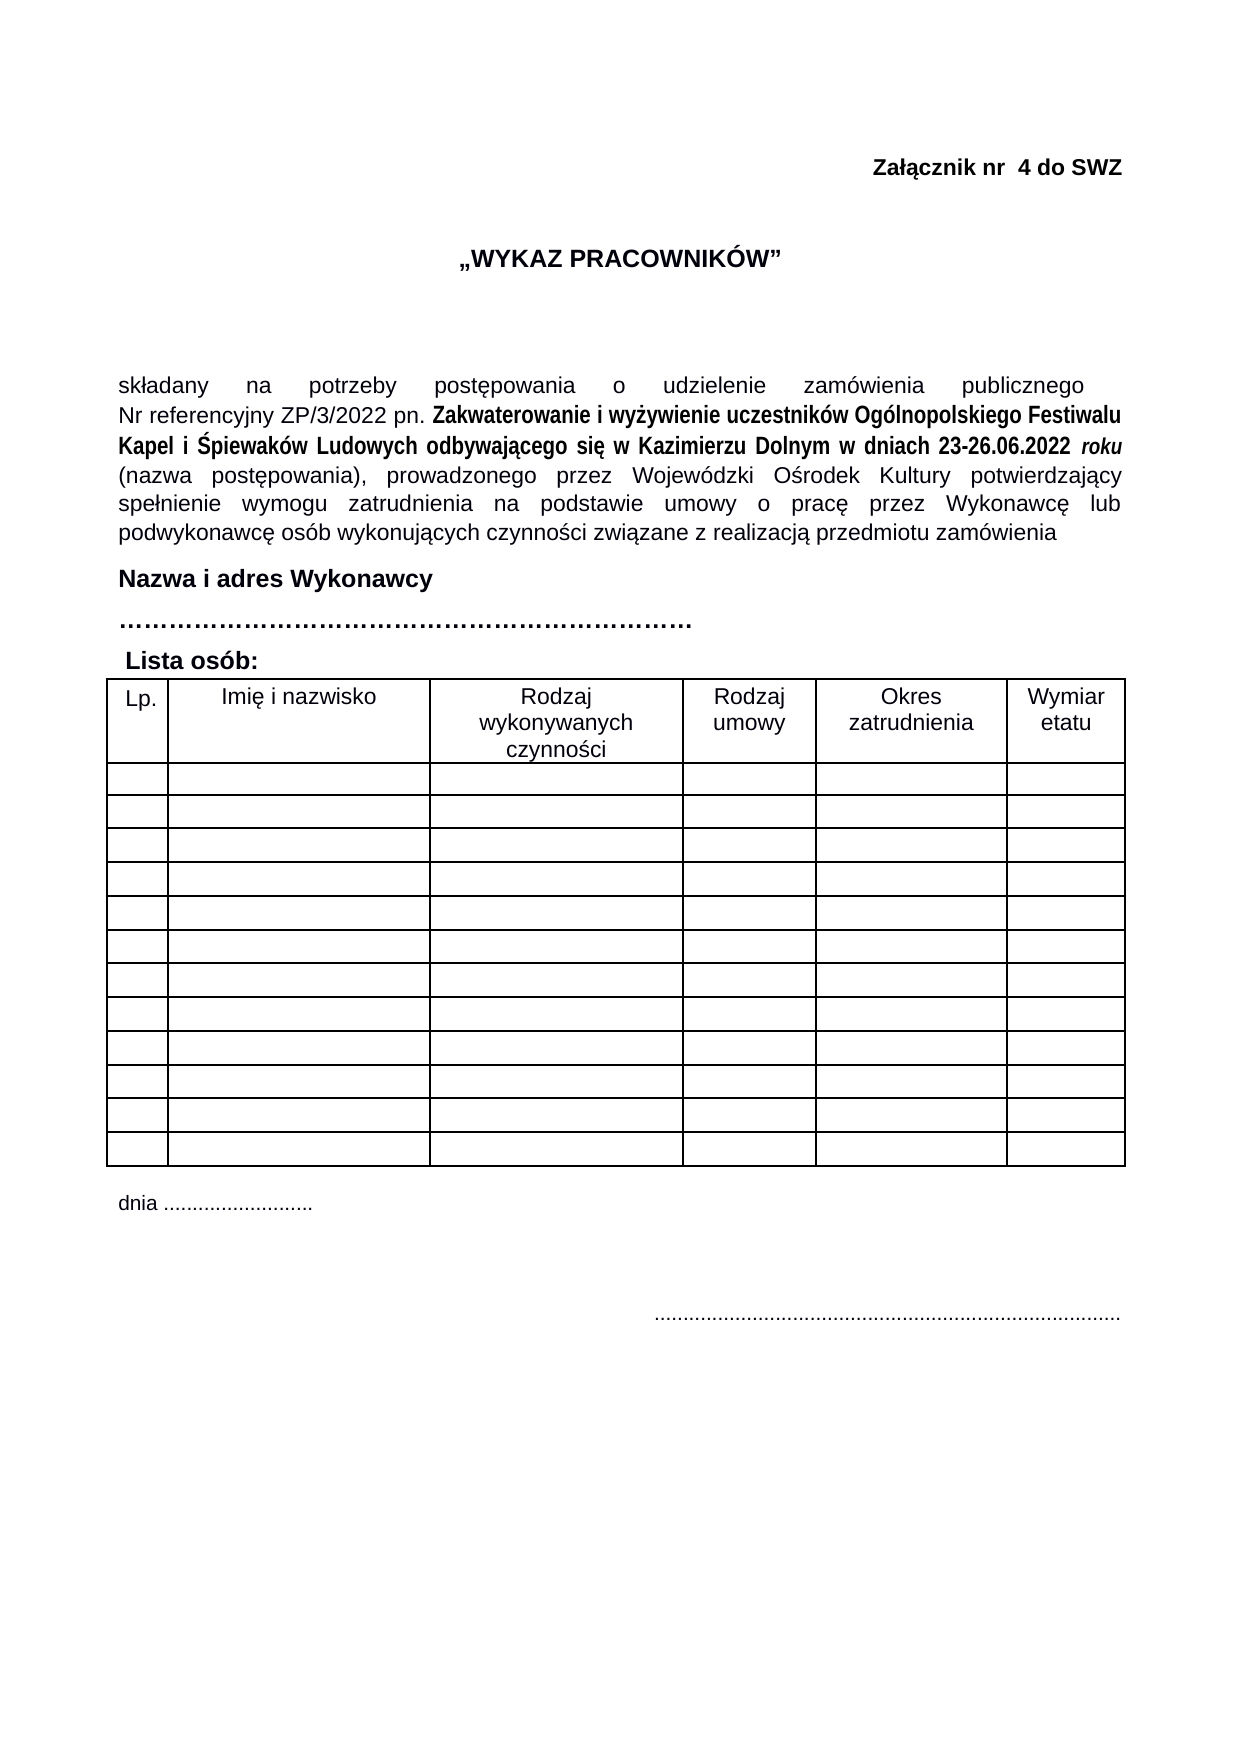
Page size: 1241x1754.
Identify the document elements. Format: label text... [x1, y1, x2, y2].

table_cell [817, 1032, 1006, 1063]
table_cell [684, 1032, 815, 1063]
table_cell [1008, 1099, 1124, 1131]
table_cell [684, 931, 815, 962]
table_cell [684, 1066, 815, 1097]
table_cell [431, 764, 682, 793]
table_cell [817, 931, 1006, 962]
table_cell [684, 897, 815, 928]
table_header Wymiar etatu [1008, 680, 1124, 762]
table_cell [108, 1032, 167, 1063]
table_cell [1008, 897, 1124, 928]
table_cell [169, 829, 429, 861]
table_cell [431, 1066, 682, 1097]
table_cell [431, 796, 682, 827]
table_cell [108, 964, 167, 996]
table_cell [169, 1133, 429, 1165]
table_cell [169, 1099, 429, 1131]
table_cell [169, 764, 429, 793]
table_cell [431, 1099, 682, 1131]
table_cell [431, 1032, 682, 1063]
table_cell [108, 998, 167, 1030]
table_cell [1008, 796, 1124, 827]
table_cell [817, 964, 1006, 996]
table_cell [817, 863, 1006, 895]
table_header Rodzaj wykonywanych czynności [431, 680, 682, 762]
table_cell [684, 1133, 815, 1165]
table_cell [169, 1032, 429, 1063]
text składany na potrzeby postępowania o udzielenie zamówienia publicznego Nr referencyjny ZP/3/2022 pn. Zakwaterowanie i wyżywienie uczestników Ogólnopolskiego Festiwalu Kapel i Śpiewaków Ludowych odbywającego się w Kazimierzu Dolnym w dniach 23-26.06.2022 roku (nazwa postępowania), prowadzonego przez Wojewódzki Ośrodek Kultury potwierdzający spełnienie wymogu zatrudnienia na podstawie umowy o pracę przez Wykonawcę lub podwykonawcę osób wykonujących czynności związane z realizacją przedmiotu zamówienia [118, 372, 1122, 545]
table_cell [108, 931, 167, 962]
table_cell [169, 1066, 429, 1097]
table_cell [108, 829, 167, 861]
table_cell [431, 897, 682, 928]
table_cell [1008, 829, 1124, 861]
table_cell [431, 829, 682, 861]
table_cell [817, 829, 1006, 861]
text Lista osób: [118, 646, 1122, 675]
table_cell [108, 897, 167, 928]
table_cell [1008, 998, 1124, 1030]
table_header Okres zatrudnienia [817, 680, 1006, 762]
table_cell [169, 931, 429, 962]
table_cell [817, 897, 1006, 928]
table_cell [108, 1066, 167, 1097]
table_cell [108, 863, 167, 895]
table_cell [684, 1099, 815, 1131]
table_cell [1008, 964, 1124, 996]
table_cell [684, 764, 815, 793]
table_cell [817, 764, 1006, 793]
table_cell [817, 1099, 1006, 1131]
table_cell [431, 931, 682, 962]
table_cell [817, 796, 1006, 827]
text „WYKAZ PRACOWNIKÓW” [118, 244, 1122, 273]
table_cell [108, 796, 167, 827]
text Nazwa i adres Wykonawcy [118, 564, 1122, 593]
table_cell [684, 796, 815, 827]
table_cell [684, 964, 815, 996]
table_cell [108, 1099, 167, 1131]
text Załącznik nr 4 do SWZ [118, 154, 1122, 180]
table_cell [1008, 863, 1124, 895]
table_cell [169, 863, 429, 895]
table_cell [1008, 931, 1124, 962]
table_cell [169, 897, 429, 928]
table_cell [817, 1133, 1006, 1165]
table_cell [684, 998, 815, 1030]
table_cell [1008, 1133, 1124, 1165]
table_cell [817, 998, 1006, 1030]
table_cell [431, 1133, 682, 1165]
text ................................................................................. [118, 1301, 1122, 1325]
table_cell [431, 863, 682, 895]
table_cell [431, 998, 682, 1030]
table_cell [169, 964, 429, 996]
table_header Lp. [108, 680, 167, 762]
table_header Rodzaj umowy [684, 680, 815, 762]
table_cell [1008, 764, 1124, 793]
table_header Imię i nazwisko [169, 680, 429, 762]
table_cell [1008, 1032, 1124, 1063]
table_cell [1008, 1066, 1124, 1097]
table_cell [684, 863, 815, 895]
text …………………………………………………………… [118, 605, 1122, 634]
table_cell [108, 1133, 167, 1165]
text dnia .......................... [118, 1191, 1122, 1215]
table_cell [684, 829, 815, 861]
table_cell [108, 764, 167, 793]
table_cell [169, 796, 429, 827]
table_cell [431, 964, 682, 996]
table_cell [817, 1066, 1006, 1097]
table_cell [169, 998, 429, 1030]
